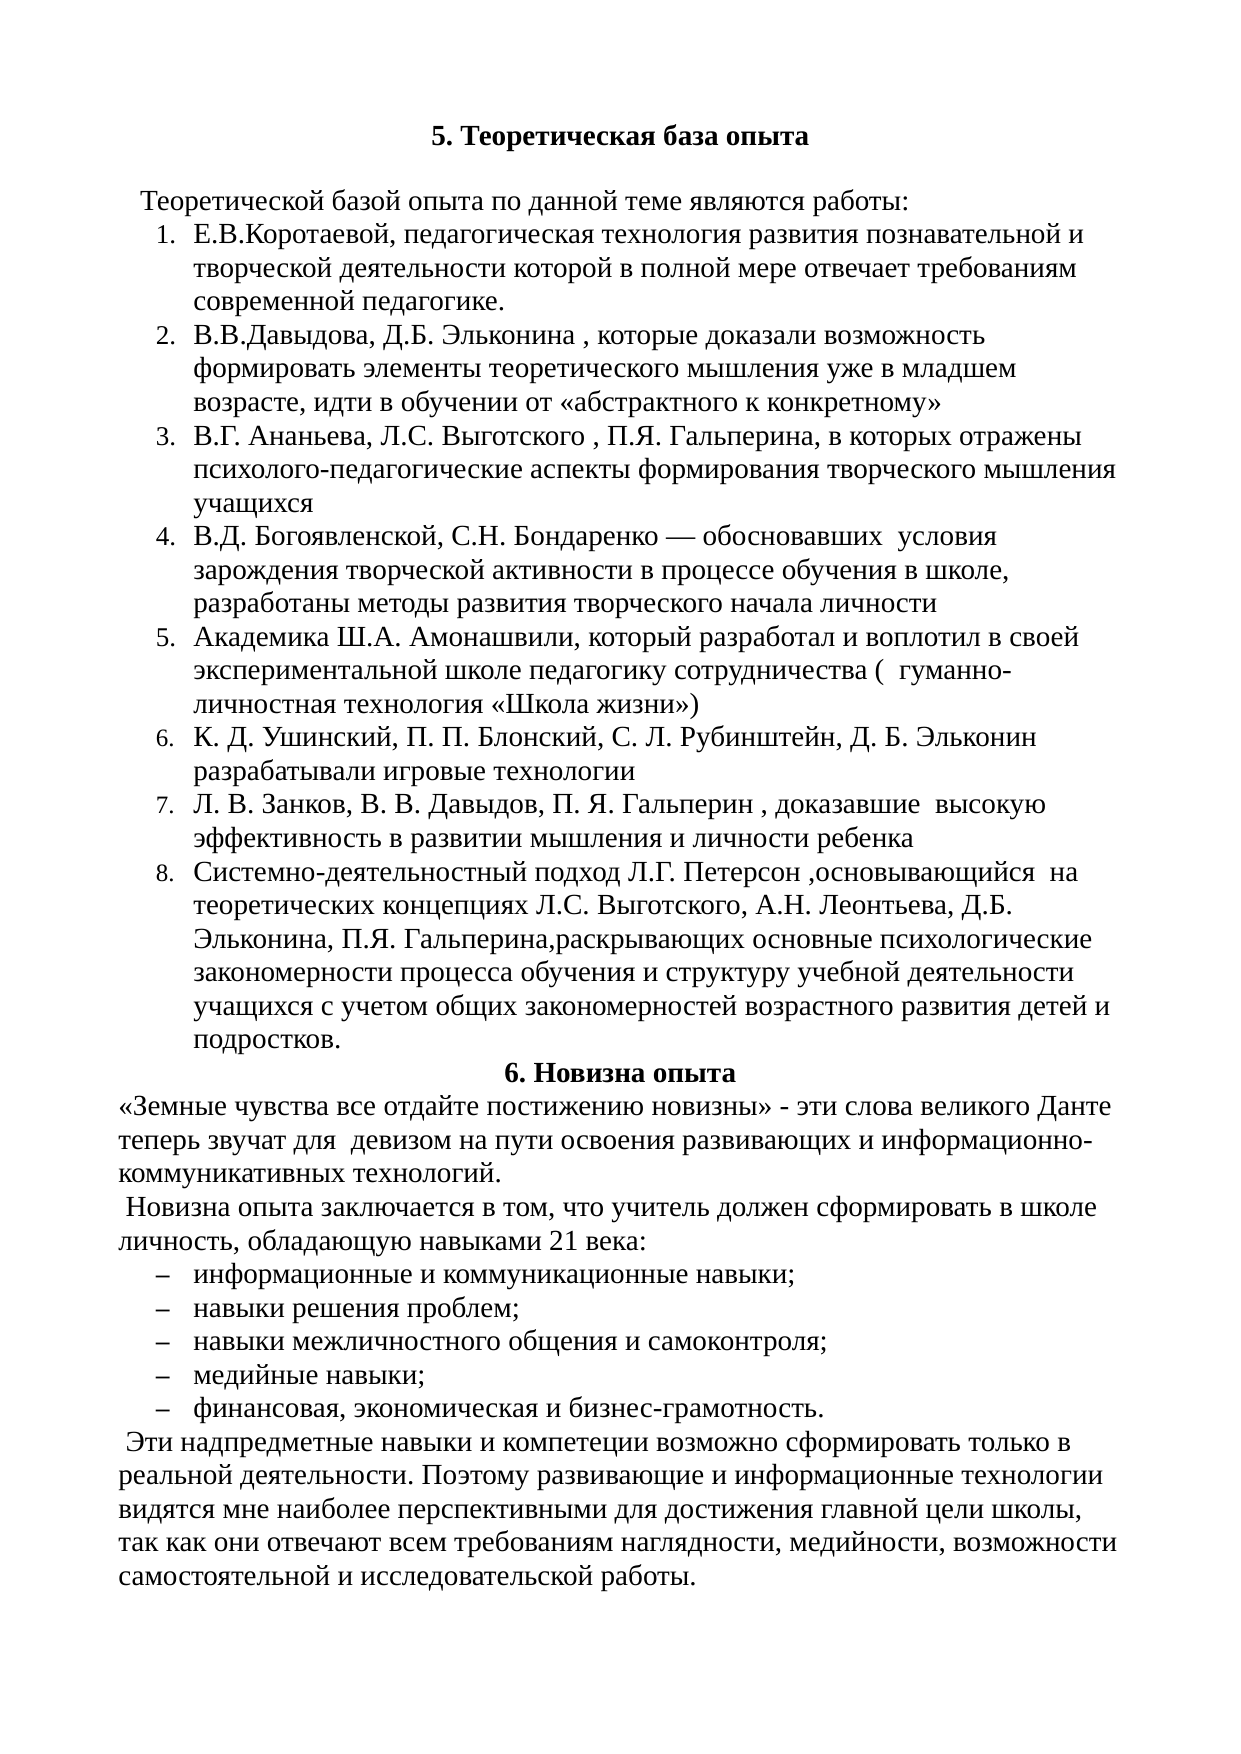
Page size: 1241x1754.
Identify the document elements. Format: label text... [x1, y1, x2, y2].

text «Земные чувства все отдайте постижению новизны» - эти слова великого Данте теперь звучат для девизом на пути освоения развивающих и информационно-коммуникативных технологий. [118, 1088, 1122, 1189]
text 6. Новизна опыта [118, 1055, 1122, 1088]
text 5. Теоретическая база опыта [118, 118, 1122, 152]
list финансовая, экономическая и бизнес-грамотность. [156, 1390, 1122, 1424]
list навыки межличностного общения и самоконтроля; [156, 1323, 1122, 1357]
list информационные и коммуникационные навыки; [156, 1256, 1122, 1290]
list В.В.Давыдова, Д.Б. Эльконина , которые доказали возможность формировать элементы теоретического мышления уже в младшем возрасте, идти в обучении от «абстрактного к конкретному» [156, 317, 1122, 418]
text Эти надпредметные навыки и компетеции возможно сформировать только в реальной деятельности. Поэтому развивающие и информационные технологии видятся мне наиболее перспективными для достижения главной цели школы, так как они отвечают всем требованиям наглядности, медийности, возможности самостоятельной и исследовательской работы. [118, 1424, 1122, 1592]
text Новизна опыта заключается в том, что учитель должен сформировать в школе личность, обладающую навыками 21 века: [118, 1189, 1122, 1256]
list Системно-деятельностный подход Л.Г. Петерсон ,основывающийся на теоретических концепциях Л.С. Выготского, А.Н. Леонтьева, Д.Б. Эльконина, П.Я. Гальперина,раскрывающих основные психологические закономерности процесса обучения и структуру учебной деятельности учащихся с учетом общих закономерностей возрастного развития детей и подростков. [156, 854, 1122, 1055]
list Е.В.Коротаевой, педагогическая технология развития познавательной и творческой деятельности которой в полной мере отвечает требованиям современной педагогике. [156, 216, 1122, 317]
list Академика Ш.А. Амонашвили, который разработал и воплотил в своей экспериментальной школе педагогику сотрудничества ( гуманно-личностная технология «Школа жизни») [156, 619, 1122, 719]
list Л. В. Занков, В. В. Давыдов, П. Я. Гальперин , доказавшие высокую эффективность в развитии мышления и личности ребенка [156, 787, 1122, 854]
list В.Д. Богоявленской, С.Н. Бондаренко — обосновавших условия зарождения творческой активности в процессе обучения в школе, разработаны методы развития творческого начала личности [156, 518, 1122, 619]
list медийные навыки; [156, 1357, 1122, 1390]
list навыки решения проблем; [156, 1290, 1122, 1323]
list В.Г. Ананьева, Л.С. Выготского , П.Я. Гальперина, в которых отражены психолого-педагогические аспекты формирования творческого мышления учащихся [156, 418, 1122, 518]
text Теоретической базой опыта по данной теме являются работы: [118, 183, 1122, 216]
list К. Д. Ушинский, П. П. Блонский, С. Л. Рубинштейн, Д. Б. Эльконин разрабатывали игровые технологии [156, 719, 1122, 787]
